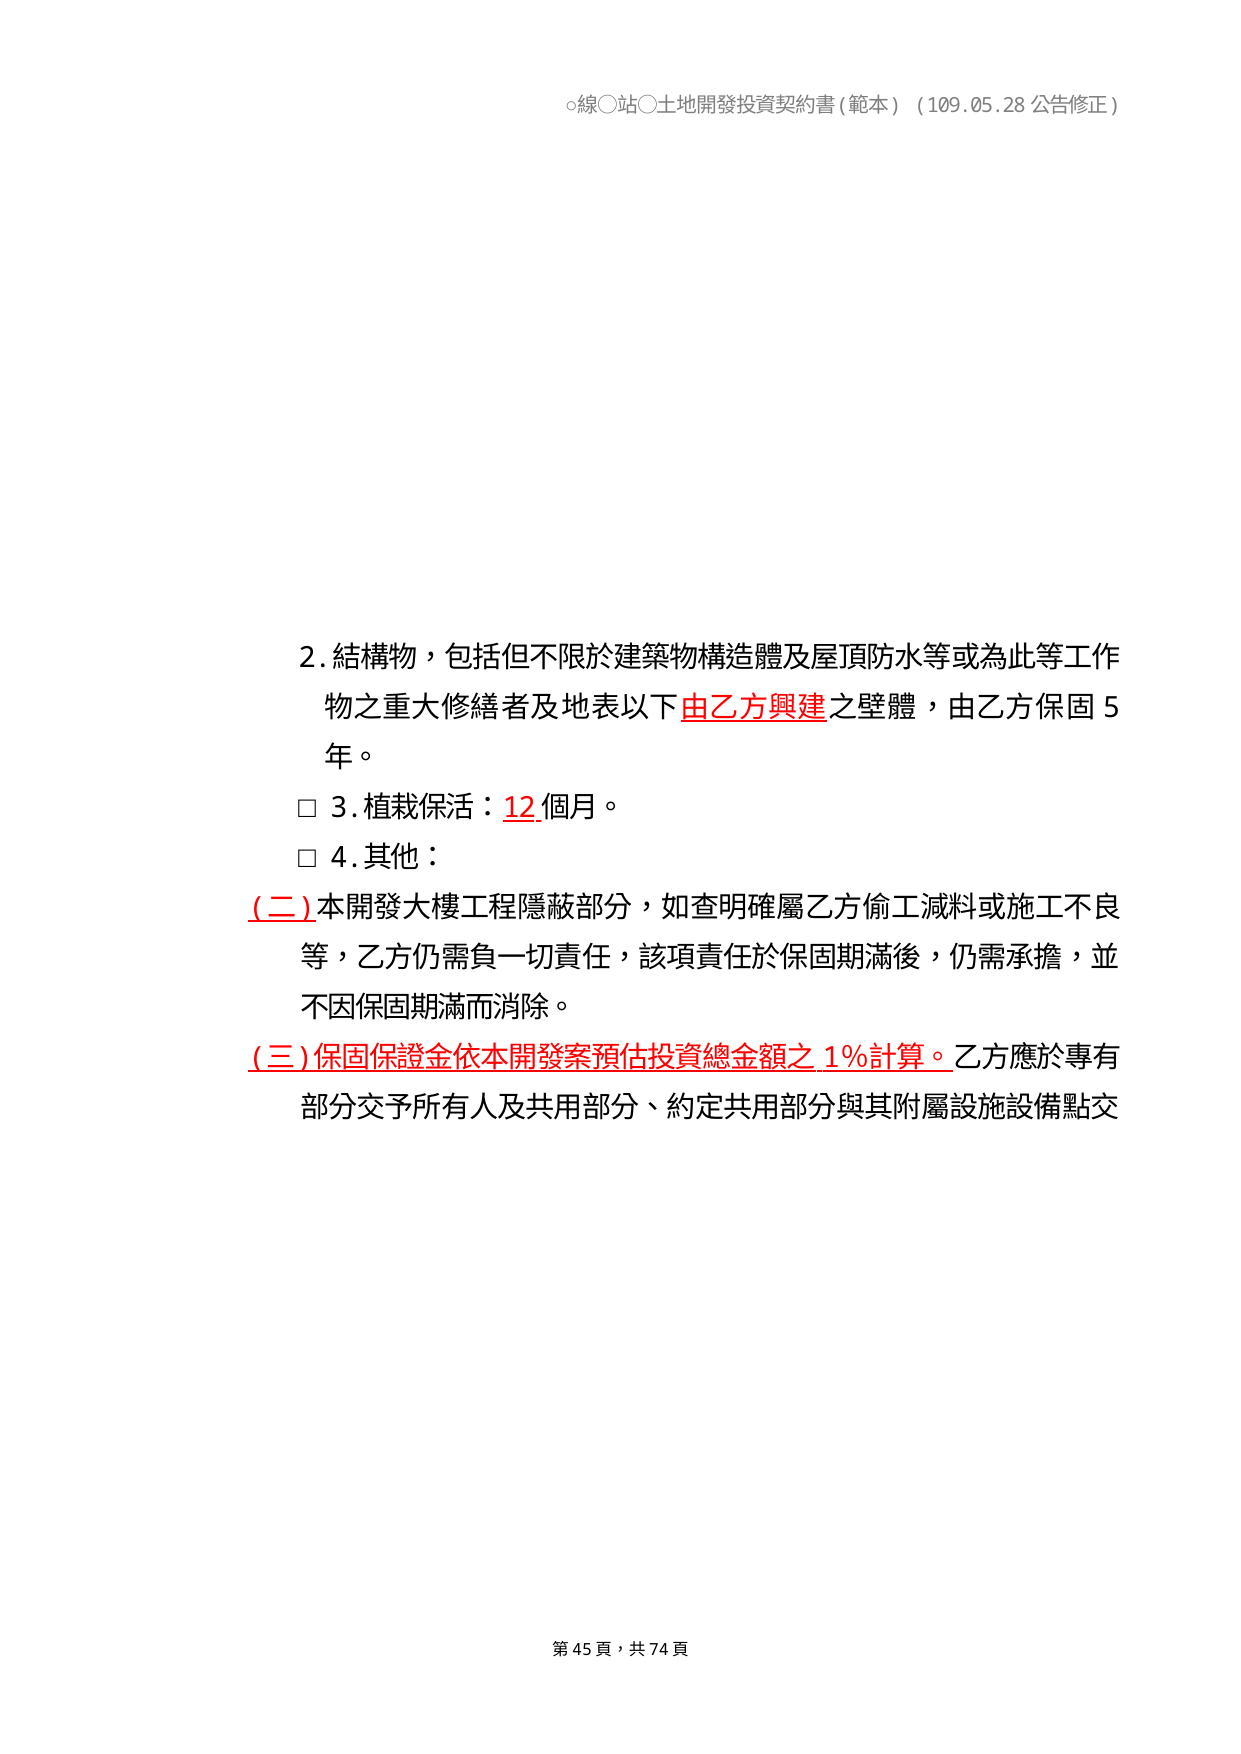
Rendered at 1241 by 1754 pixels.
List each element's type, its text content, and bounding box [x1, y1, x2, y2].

text (三)保固保證金依本開發案預估投資總金額之1％計算。乙方應於專有部分交予所有人及共用部分、約定共用部分與其附屬設施設備點交 [248, 1027, 1122, 1127]
text □ 4.其他： [298, 827, 1122, 877]
text □ 3.植栽保活：12個月。 [298, 777, 1122, 827]
text 2.結構物，包括但不限於建築物構造體及屋頂防水等或為此等工作物之重大修繕者及地表以下由乙方興建之壁體，由乙方保固5年。 [298, 627, 1122, 777]
text (二)本開發大樓工程隱蔽部分，如查明確屬乙方偷工減料或施工不良等，乙方仍需負一切責任，該項責任於保固期滿後，仍需承擔，並不因保固期滿而消除。 [248, 877, 1122, 1027]
